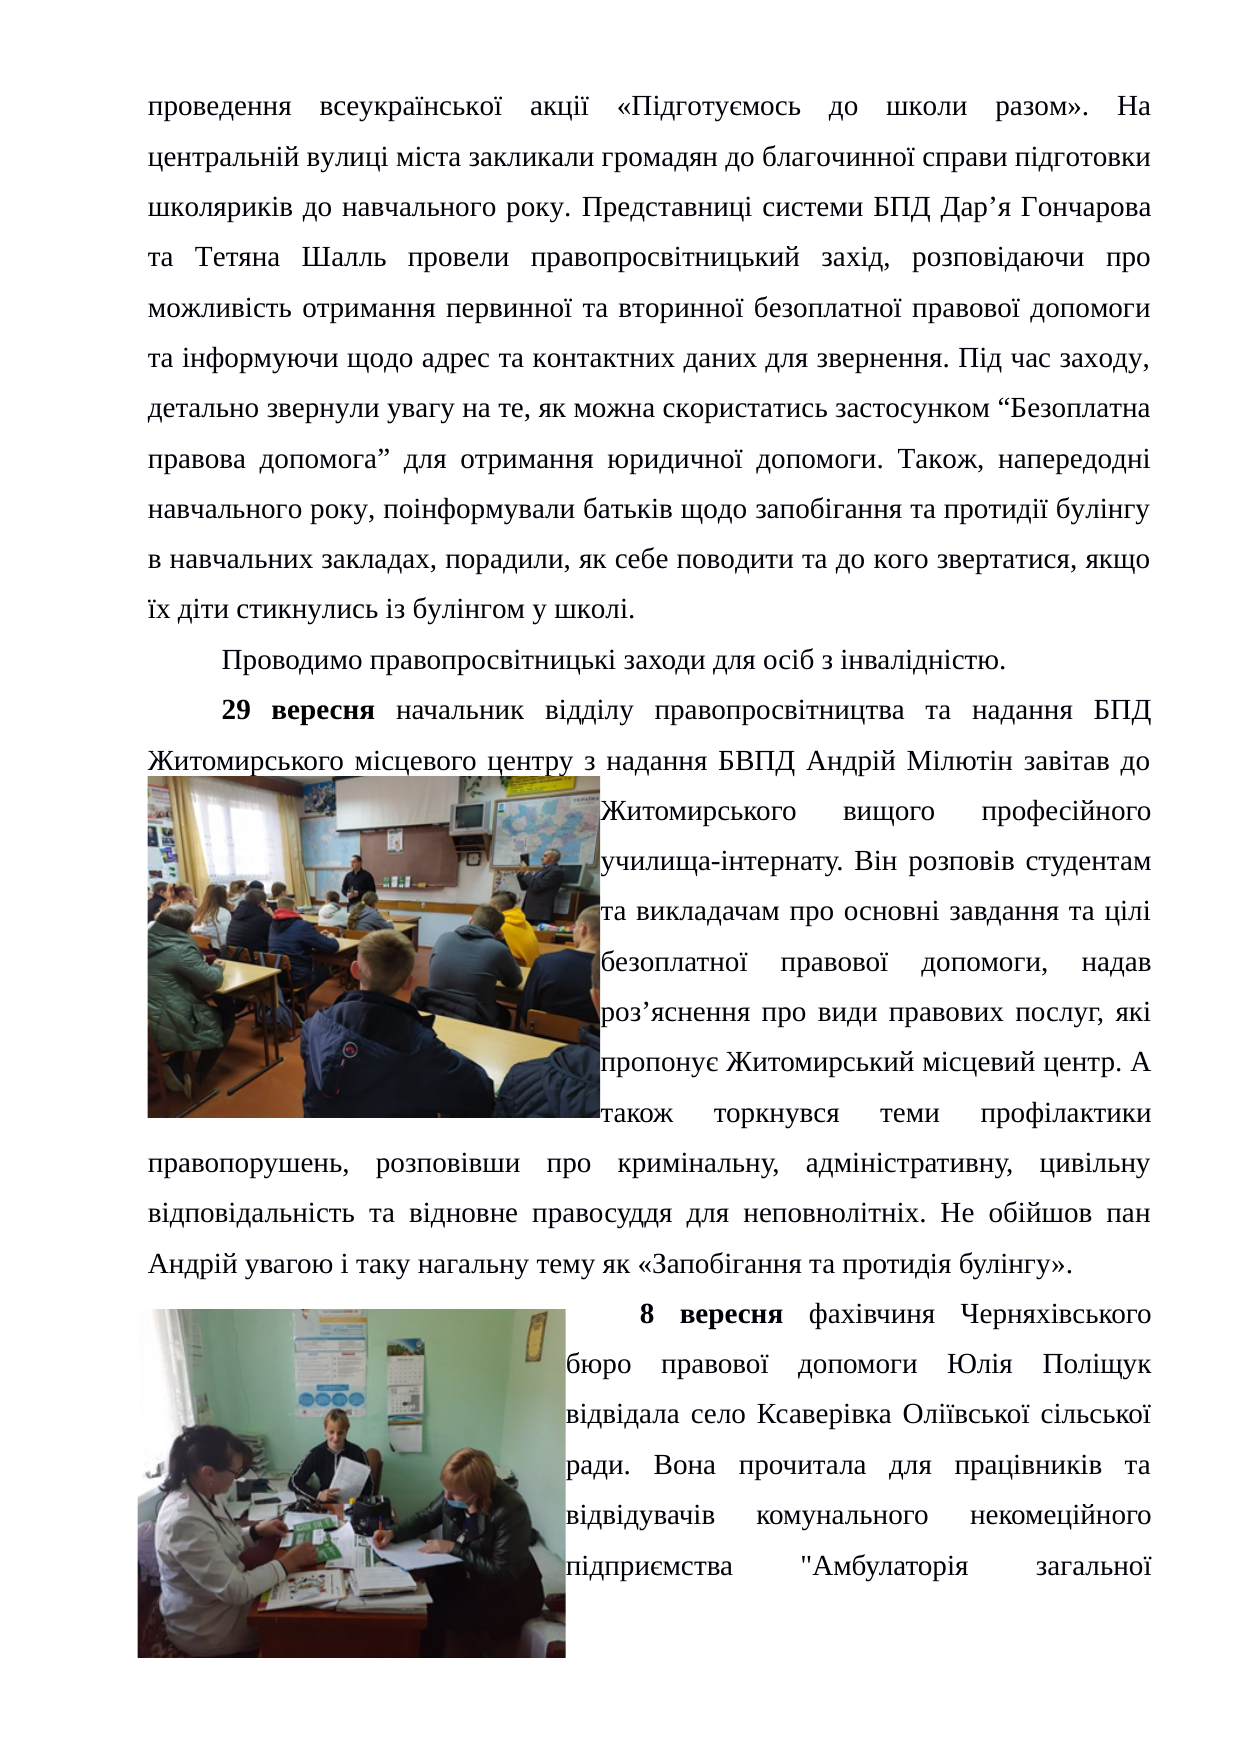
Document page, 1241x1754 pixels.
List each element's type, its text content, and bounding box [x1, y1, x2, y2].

text 29 вересня начальник відділу правопросвітництва та надання БПД Житомирського місцевого центру з надання БВПД Андрій Мілютін завітав до Житомирського вищого професійного училища-інтернату. Він розповів студентам та викладачам про основні завдання та цілі безоплатної правової допомоги, надав роз’яснення про види правових послуг, які пропонує Житомирський місцевий центр. А також торкнувся теми профілактики правопорушень, розповівши про кримінальну, адміністративну, цивільну відповідальність та відновне правосуддя для неповнолітніх. Не обійшов пан Андрій увагою і таку нагальну тему як «Запобігання та протидія булінгу». [148, 692, 1152, 1279]
text 8 вересня фахівчиня Черняхівського бюро правової допомоги Юлія Поліщук відвідала село Ксаверівка Оліївської сільської ради. Вона прочитала для працівників та відвідувачів комунального некомеційного підприємства "Амбулаторія загальної [148, 1296, 1152, 1581]
text Проводимо правопросвітницькі заходи для осіб з інвалідністю. [148, 642, 1152, 676]
text проведення всеукраїнської акції «Підготуємось до школи разом». На центральній вулиці міста закликали громадян до благочинної справи підготовки школяриків до навчального року. Представниці системи БПД Дар’я Гончарова та Тетяна Шалль провели правопросвітницький захід, розповідаючи про можливість отримання первинної та вторинної безоплатної правової допомоги та інформуючи щодо адрес та контактних даних для звернення. Під час заходу, детально звернули увагу на те, як можна скористатись застосунком “Безоплатна правова допомога” для отримання юридичної допомоги. Також, напередодні навчального року, поінформували батьків щодо запобігання та протидії булінгу в навчальних закладах, порадили, як себе поводити та до кого звертатися, якщо їх діти стикнулись із булінгом у школі. [148, 88, 1152, 625]
